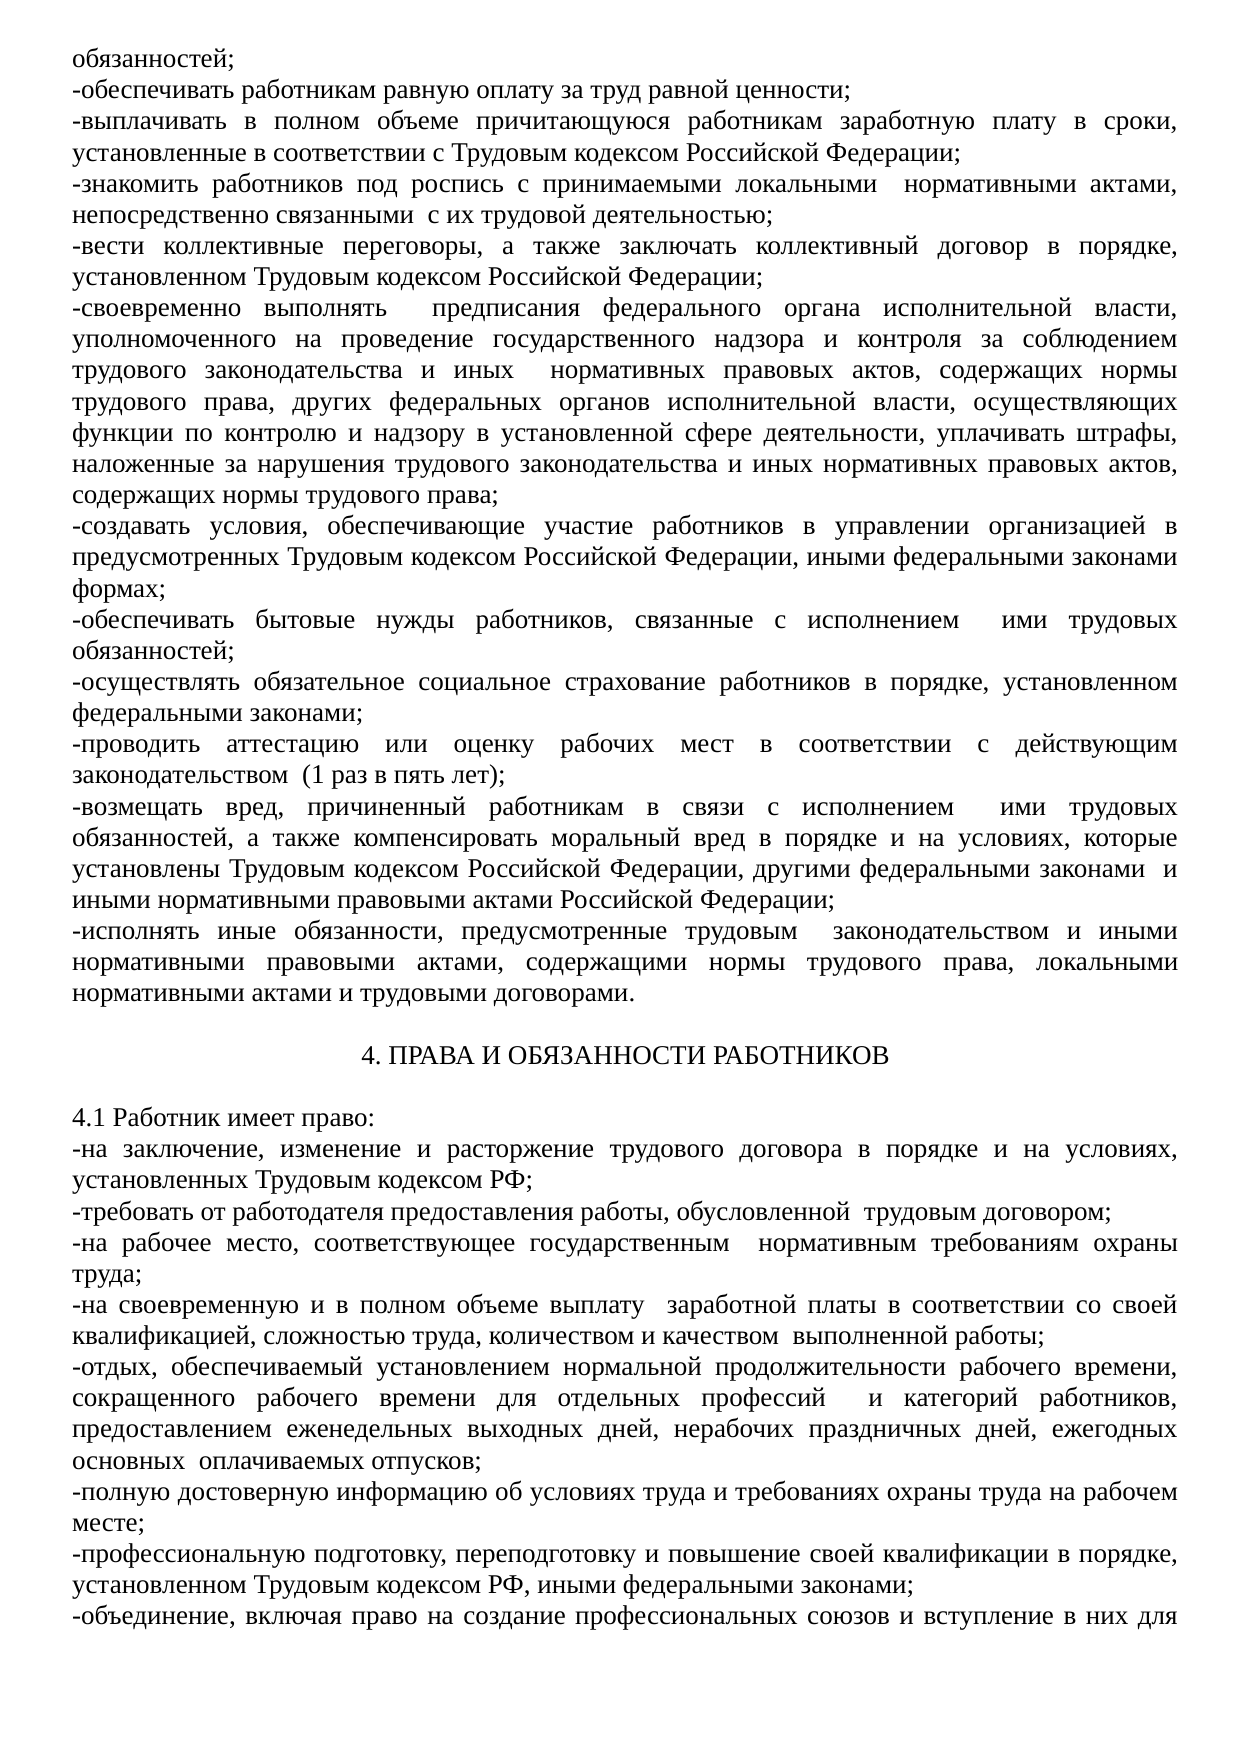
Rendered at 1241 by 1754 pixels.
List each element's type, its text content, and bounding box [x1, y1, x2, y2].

text -вести коллективные переговоры, а также заключать коллективный договор в порядке, установленном Трудовым кодексом Российской Федерации; [72, 229, 1179, 291]
text -своевременно выполнять предписания федерального органа исполнительной власти, уполномоченного на проведение государственного надзора и контроля за соблюдением трудового законодательства и иных нормативных правовых актов, содержащих нормы трудового права, других федеральных органов исполнительной власти, осуществляющих функции по контролю и надзору в установленной сфере деятельности, уплачивать штрафы, наложенные за нарушения трудового законодательства и иных нормативных правовых актов, содержащих нормы трудового права; [72, 291, 1179, 509]
text -исполнять иные обязанности, предусмотренные трудовым законодательством и иными нормативными правовыми актами, содержащими нормы трудового права, локальными нормативными актами и трудовыми договорами. [72, 914, 1179, 1008]
text -знакомить работников под роспись с принимаемыми локальными нормативными актами, непосредственно связанными с их трудовой деятельностью; [72, 167, 1179, 229]
text -обеспечивать бытовые нужды работников, связанные с исполнением ими трудовых обязанностей; [72, 603, 1179, 665]
text 4. ПРАВА И ОБЯЗАННОСТИ РАБОТНИКОВ [72, 1039, 1179, 1070]
text -обеспечивать работникам равную оплату за труд равной ценности; [72, 73, 1179, 104]
text -профессиональную подготовку, переподготовку и повышение своей квалификации в порядке, установленном Трудовым кодексом РФ, иными федеральными законами; [72, 1537, 1179, 1599]
text -на заключение, изменение и расторжение трудового договора в порядке и на условиях, установленных Трудовым кодексом РФ; [72, 1132, 1179, 1194]
text -отдых, обеспечиваемый установлением нормальной продолжительности рабочего времени, сокращенного рабочего времени для отдельных профессий и категорий работников, предоставлением еженедельных выходных дней, нерабочих праздничных дней, ежегодных основных оплачиваемых отпусков; [72, 1350, 1179, 1475]
text -на своевременную и в полном объеме выплату заработной платы в соответствии со своей квалификацией, сложностью труда, количеством и качеством выполненной работы; [72, 1288, 1179, 1350]
text -проводить аттестацию или оценку рабочих мест в соответствии с действующим законодательством (1 раз в пять лет); [72, 727, 1179, 790]
text -выплачивать в полном объеме причитающуюся работникам заработную плату в сроки, установленные в соответствии с Трудовым кодексом Российской Федерации; [72, 104, 1179, 167]
text -осуществлять обязательное социальное страхование работников в порядке, установленном федеральными законами; [72, 665, 1179, 727]
text -на рабочее место, соответствующее государственным нормативным требованиям охраны труда; [72, 1226, 1179, 1288]
text -полную достоверную информацию об условиях труда и требованиях охраны труда на рабочем месте; [72, 1475, 1179, 1537]
text -создавать условия, обеспечивающие участие работников в управлении организацией в предусмотренных Трудовым кодексом Российской Федерации, иными федеральными законами формах; [72, 509, 1179, 603]
text -объединение, включая право на создание профессиональных союзов и вступление в них для [72, 1599, 1179, 1631]
text обязанностей; [72, 42, 1179, 73]
text 4.1 Работник имеет право: [72, 1101, 1179, 1132]
text -требовать от работодателя предоставления работы, обусловленной трудовым договором; [72, 1194, 1179, 1226]
text -возмещать вред, причиненный работникам в связи с исполнением ими трудовых обязанностей, а также компенсировать моральный вред в порядке и на условиях, которые установлены Трудовым кодексом Российской Федерации, другими федеральными законами и иными нормативными правовыми актами Российской Федерации; [72, 790, 1179, 914]
